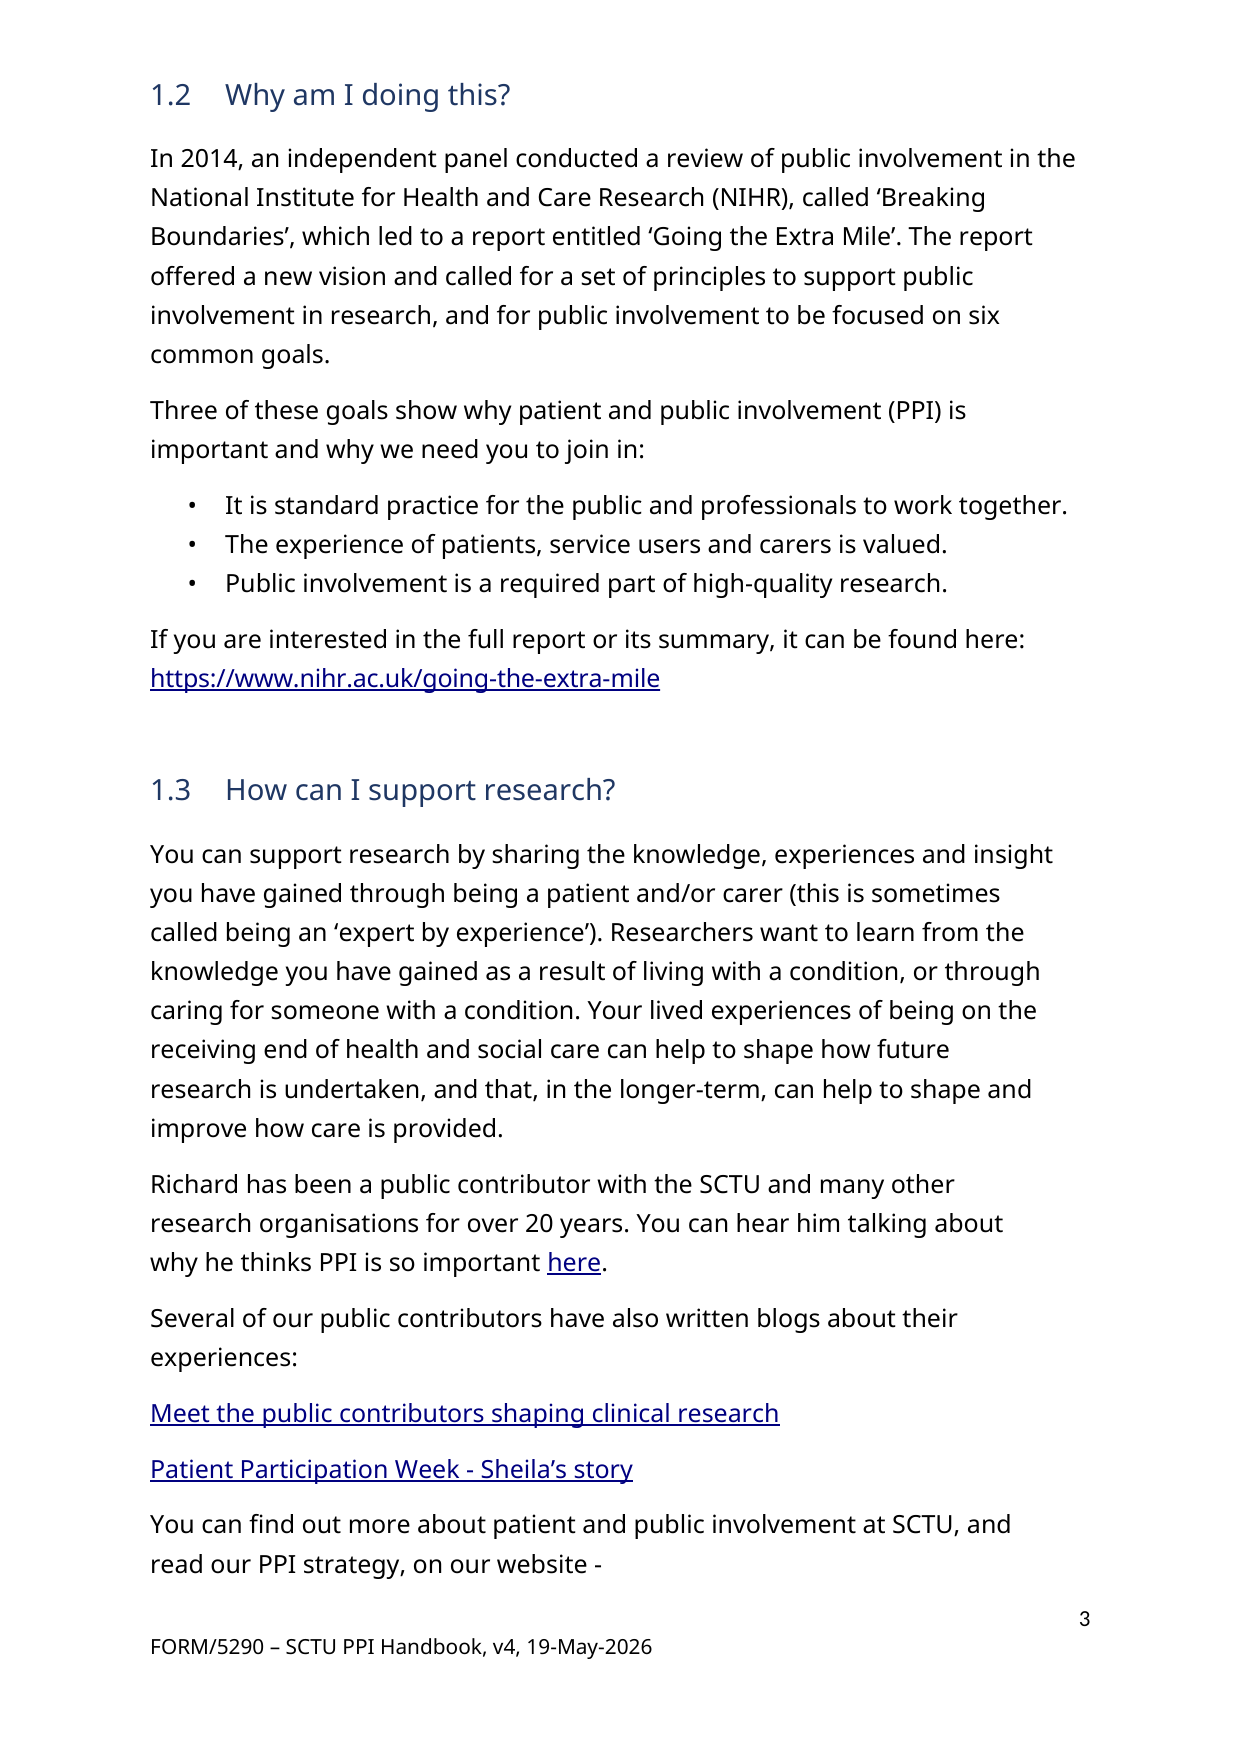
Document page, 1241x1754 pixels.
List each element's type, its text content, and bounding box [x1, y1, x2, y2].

text Three of these goals show why patient and public involvement (PPI) is important and why we need you to join in: [150, 392, 1090, 466]
subtitle 1.2 Why am I doing this? [150, 74, 1090, 113]
text In 2014, an independent panel conducted a review of public involvement in the National Institute for Health and Care Research (NIHR), called ‘Breaking Boundaries’, which led to a report entitled ‘Going the Extra Mile’. The report offered a new vision and called for a set of principles to support public involvement in research, and for public involvement to be focused on six common goals. [150, 141, 1090, 371]
text Meet the public contributors shaping clinical research [150, 1395, 1055, 1429]
text You can support research by sharing the knowledge, experiences and insight you have gained through being a patient and/or carer (this is sometimes called being an ‘expert by experience’). Researchers want to learn from the knowledge you have gained as a result of living with a condition, or through caring for someone with a condition. Your lived experiences of being on the receiving end of health and social care can help to shape how future research is undertaken, and that, in the longer-term, can help to shape and improve how care is provided. [150, 836, 1055, 1144]
text Richard has been a public contributor with the SCTU and many other research organisations for over 20 years. You can hear him talking about why he thinks PPI is so important here. [150, 1166, 1055, 1279]
text You can find out more about patient and public involvement at SCTU, and read our PPI strategy, on our website [150, 1507, 1055, 1580]
subtitle 1.3 How can I support research? [150, 769, 1090, 809]
text Patient Participation Week - Sheila’s story [150, 1451, 1055, 1485]
text If you are interested in the full report or its summary, it can be found here: https://www.nihr.ac.uk/going-the-extra-mile [150, 622, 1090, 695]
list Public involvement is a required part of high-quality research. [187, 566, 1090, 600]
list It is standard practice for the public and professionals to work together. [187, 487, 1090, 521]
text Several of our public contributors have also written blogs about their experiences: [150, 1300, 1055, 1374]
list The experience of patients, service users and carers is valued. [187, 527, 1090, 561]
